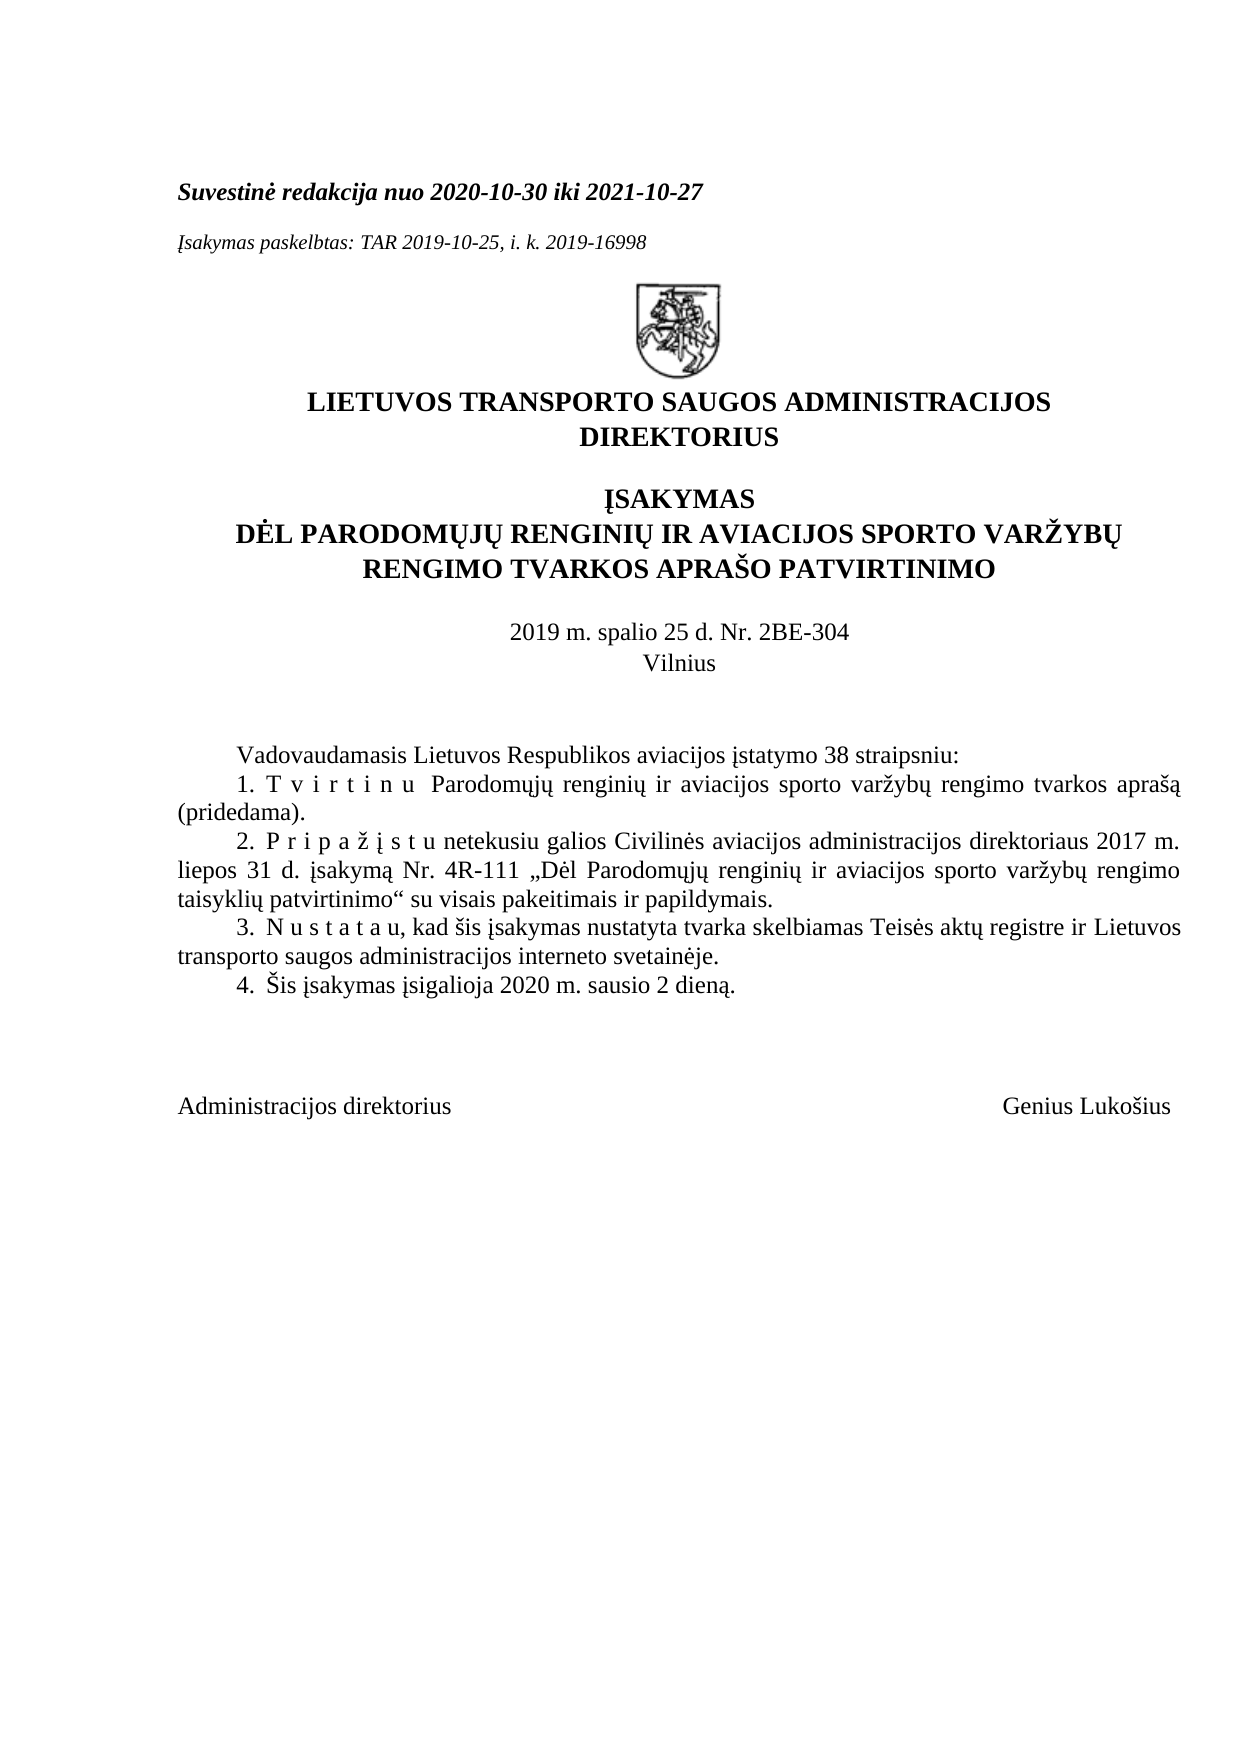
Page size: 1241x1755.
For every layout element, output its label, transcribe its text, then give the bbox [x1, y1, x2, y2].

text 3. N u s t a t a u, kad šis įsakymas nustatyta tvarka skelbiamas Teisės aktų registre ir Lietuvos transporto saugos administracijos interneto svetainėje. [177, 912, 1181, 970]
text ĮSAKYMAS [177, 483, 1181, 515]
text Suvestinė redakcija nuo 2020-10-30 iki 2021-10-27 [177, 177, 1181, 206]
text Įsakymas paskelbtas: TAR 2019-10-25, i. k. 2019-16998 [177, 230, 1181, 254]
text 2. P r i p a ž į s t u netekusiu galios Civilinės aviacijos administracijos direktoriaus 2017 m. liepos 31 d. įsakymą Nr. 4R-111 „Dėl Parodomųjų renginių ir aviacijos sporto varžybų rengimo taisyklių patvirtinimo“ su visais pakeitimais ir papildymais. [177, 826, 1181, 912]
text Vadovaudamasis Lietuvos Respublikos aviacijos įstatymo 38 straipsniu: [177, 740, 1181, 769]
text DĖL PARODOMŲJŲ RENGINIŲ IR AVIACIJOS SPORTO VARŽYBŲ RENGIMO TVARKOS APRAŠO PATVIRTINIMO [177, 517, 1181, 584]
text 2019 m. spalio 25 d. Nr. 2BE-304 [177, 617, 1181, 646]
text DIREKTORIUS [177, 420, 1181, 452]
text LIETUVOS TRANSPORTO SAUGOS ADMINISTRACIJOS [177, 385, 1181, 418]
text 1. T v i r t i n u Parodomųjų renginių ir aviacijos sporto varžybų rengimo tvarkos aprašą (pridedama). [177, 769, 1181, 826]
text Administracijos direktorius Genius Lukošius [177, 1091, 1181, 1120]
text Vilnius [177, 648, 1181, 677]
text 4. Šis įsakymas įsigalioja 2020 m. sausio 2 dieną. [177, 970, 1181, 999]
